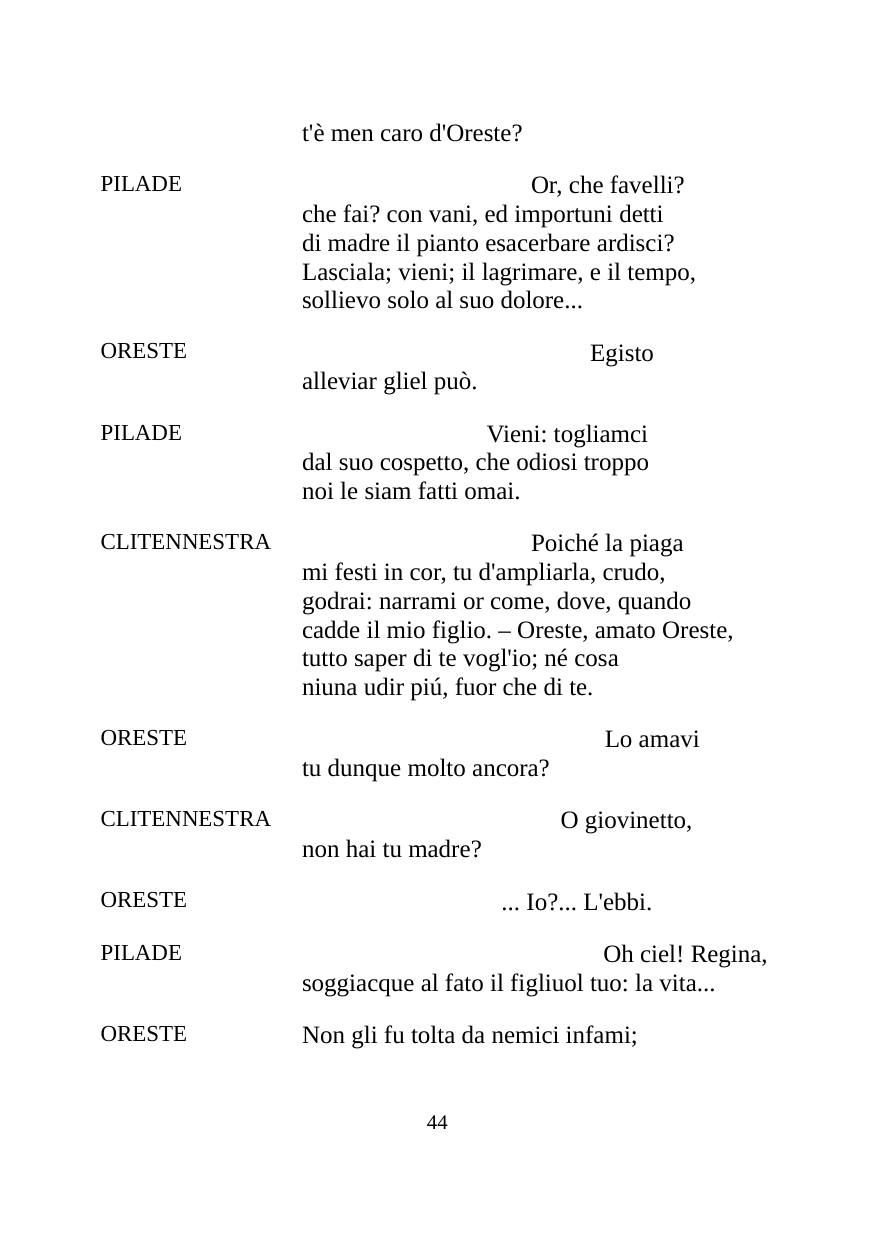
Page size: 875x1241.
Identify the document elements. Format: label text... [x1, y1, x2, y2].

table_cell ORESTE [89, 875, 290, 927]
table_cell PILADE [89, 407, 290, 517]
table_cell t'è men caro d'Oreste? [290, 106, 785, 158]
table_cell Lo amavi tu dunque molto ancora? [290, 713, 785, 794]
table_cell ORESTE [89, 1008, 290, 1060]
table_cell ORESTE [89, 713, 290, 794]
table_cell Vieni: togliamci dal suo cospetto, che odiosi troppo noi le siam fatti omai. [290, 407, 785, 517]
table_cell ORESTE [89, 326, 290, 407]
table_cell Poiché la piaga mi festi in cor, tu d'ampliarla, crudo, godrai: narrami or come, dove, quando cadde il mio figlio. – Oreste, amato Oreste, tutto saper di te vogl'io; né cosa niuna udir piú, fuor che di te. [290, 517, 785, 713]
table_cell PILADE [89, 159, 290, 326]
table_cell CLITENNESTRA [89, 794, 290, 875]
table_cell CLITENNESTRA [89, 517, 290, 713]
table_cell Non gli fu tolta da nemici infami; [290, 1008, 785, 1060]
table_cell ... Io?... L'ebbi. [290, 875, 785, 927]
table_cell PILADE [89, 927, 290, 1008]
table_cell Or, che favelli? che fai? con vani, ed importuni detti di madre il pianto esacerbare ardisci? Lasciala; vieni; il lagrimare, e il tempo, sollievo solo al suo dolore... [290, 159, 785, 326]
table_cell [89, 106, 290, 158]
table_cell O giovinetto, non hai tu madre? [290, 794, 785, 875]
table_cell Oh ciel! Regina, soggiacque al fato il figliuol tuo: la vita... [290, 927, 785, 1008]
table_cell Egisto alleviar gliel può. [290, 326, 785, 407]
